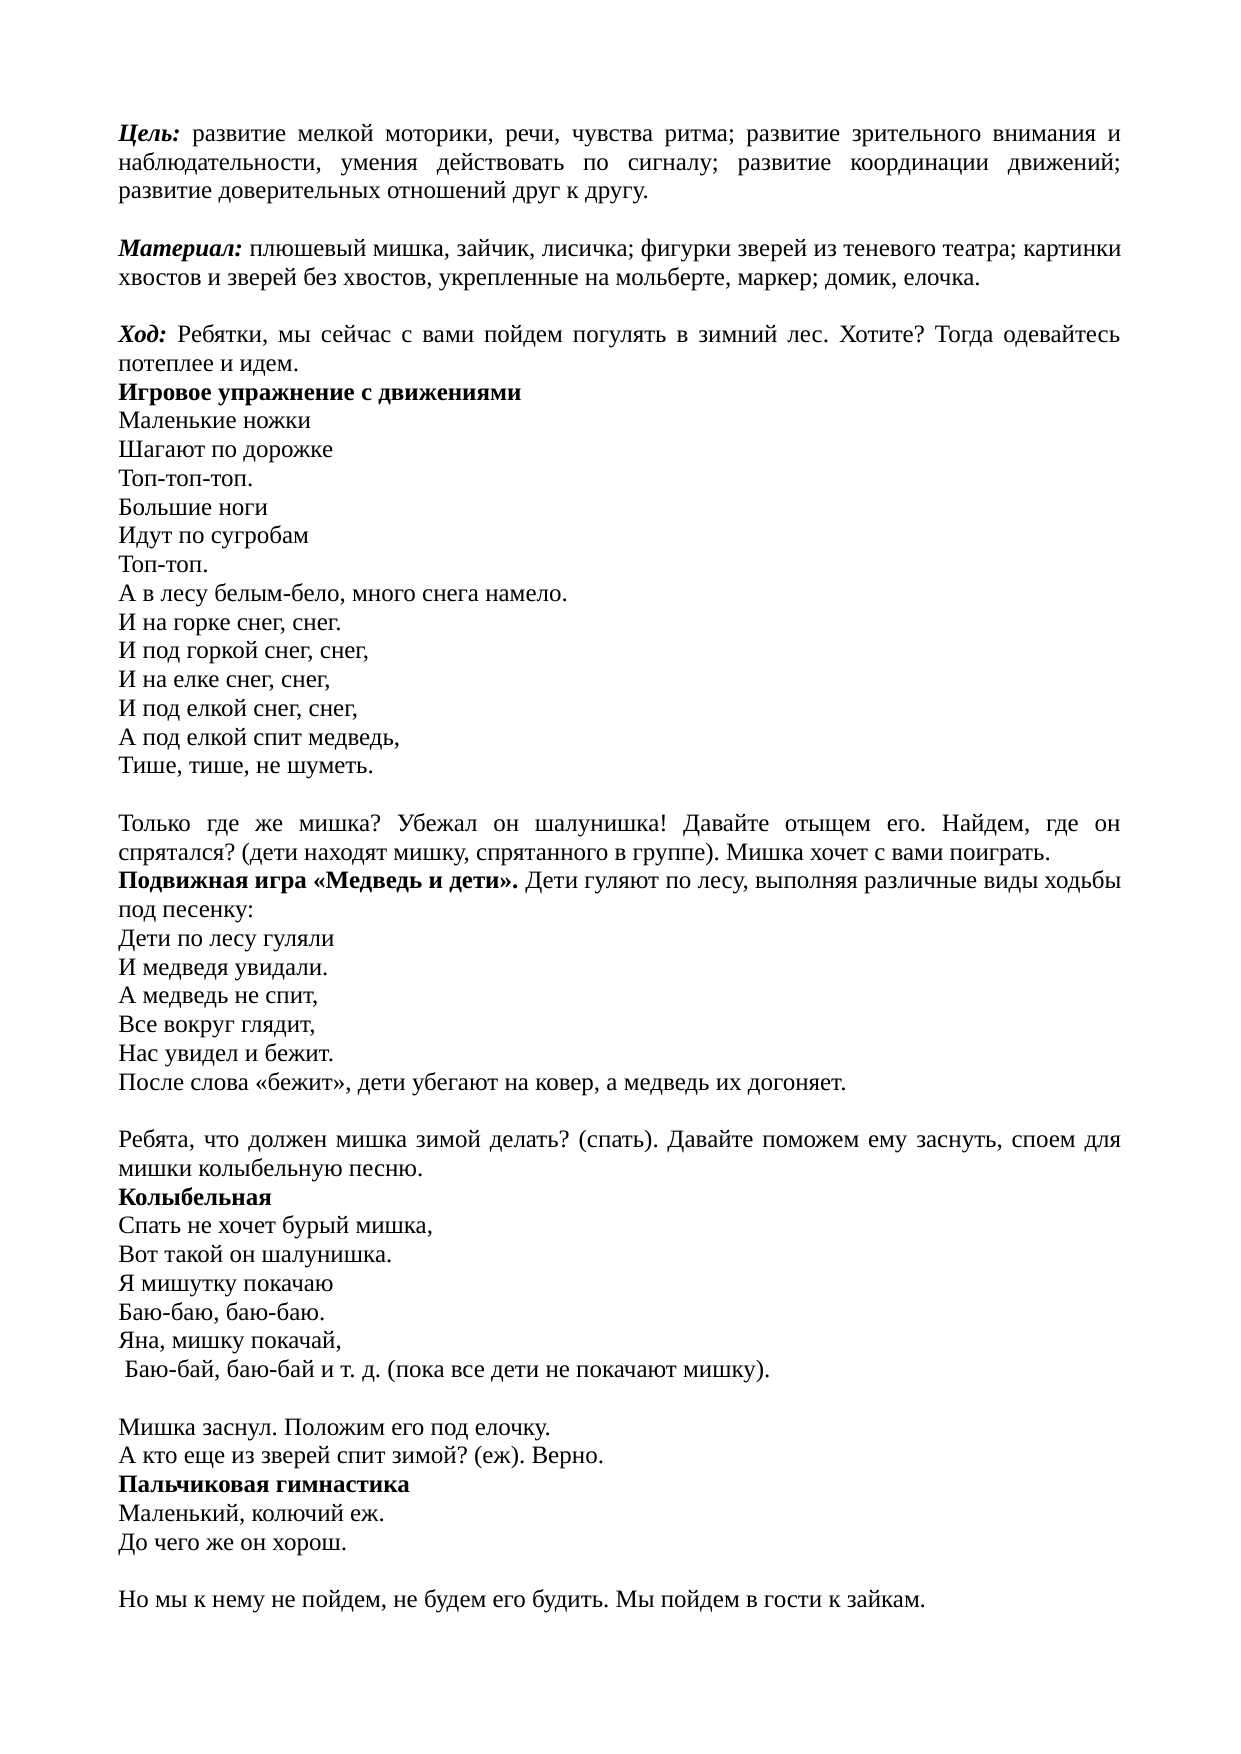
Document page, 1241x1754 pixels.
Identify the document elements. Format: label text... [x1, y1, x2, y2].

text Мишка заснул. Положим его под елочку. [118, 1412, 1122, 1441]
text Ребята, что должен мишка зимой делать? (спать). Давайте поможем ему заснуть, споем для мишки колыбельную песню. [118, 1124, 1122, 1182]
text Подвижная игра «Медведь и дети». Дети гуляют по лесу, выполняя различные виды ходьбы под песенку: [118, 866, 1122, 923]
text А в лесу белым-бело, много снега намело. [118, 578, 1122, 607]
text Все вокруг глядит, [118, 1009, 1122, 1038]
text Тише, тише, не шуметь. [118, 751, 1122, 779]
text И под елкой снег, снег, [118, 693, 1122, 722]
text Пальчиковая гимнастика [118, 1469, 1122, 1498]
text Я мишутку покачаю [118, 1268, 1122, 1297]
text Баю-баю, баю-баю. [118, 1297, 1122, 1326]
text Шагают по дорожке [118, 434, 1122, 463]
text Материал: плюшевый мишка, зайчик, лисичка; фигурки зверей из теневого театра; картинки хвостов и зверей без хвостов, укрепленные на мольберте, маркер; домик, елочка. [118, 233, 1122, 291]
text А медведь не спит, [118, 981, 1122, 1009]
text Нас увидел и бежит. [118, 1038, 1122, 1067]
text Игровое упражнение с движениями [118, 377, 1122, 406]
text После слова «бежит», дети убегают на ковер, а медведь их догоняет. [118, 1067, 1122, 1096]
text Колыбельная [118, 1182, 1122, 1211]
text И на горке снег, снег. [118, 607, 1122, 636]
text Спать не хочет бурый мишка, [118, 1211, 1122, 1239]
text Маленький, колючий еж. [118, 1498, 1122, 1527]
text Топ-топ-топ. [118, 463, 1122, 492]
text Большие ноги [118, 492, 1122, 521]
text Только где же мишка? Убежал он шалунишка! Давайте отыщем его. Найдем, где он спрятался? (дети находят мишку, спрятанного в группе). Мишка хочет с вами поиграть. [118, 808, 1122, 866]
text Но мы к нему не пойдем, не будем его будить. Мы пойдем в гости к зайкам. [118, 1584, 1122, 1613]
text Маленькие ножки [118, 406, 1122, 434]
text Яна, мишку покачай, [118, 1326, 1122, 1354]
text Идут по сугробам [118, 521, 1122, 549]
text Вот такой он шалунишка. [118, 1239, 1122, 1268]
text До чего же он хорош. [118, 1527, 1122, 1556]
text А кто еще из зверей спит зимой? (еж). Верно. [118, 1441, 1122, 1469]
text Топ-топ. [118, 549, 1122, 578]
text А под елкой спит медведь, [118, 722, 1122, 751]
text Цель: развитие мелкой моторики, речи, чувства ритма; развитие зрительного внимания и наблюдательности, умения действовать по сигналу; развитие координации движений; развитие доверительных отношений друг к другу. [118, 118, 1122, 204]
text И на елке снег, снег, [118, 664, 1122, 693]
text Баю-бай, баю-бай и т. д. (пока все дети не покачают мишку). [118, 1354, 1122, 1383]
text Ход: Ребятки, мы сейчас с вами пойдем погулять в зимний лес. Хотите? Тогда одевайтесь потеплее и идем. [118, 319, 1122, 377]
text И под горкой снег, снег, [118, 636, 1122, 664]
text И медведя увидали. [118, 952, 1122, 981]
text Дети по лесу гуляли [118, 923, 1122, 952]
